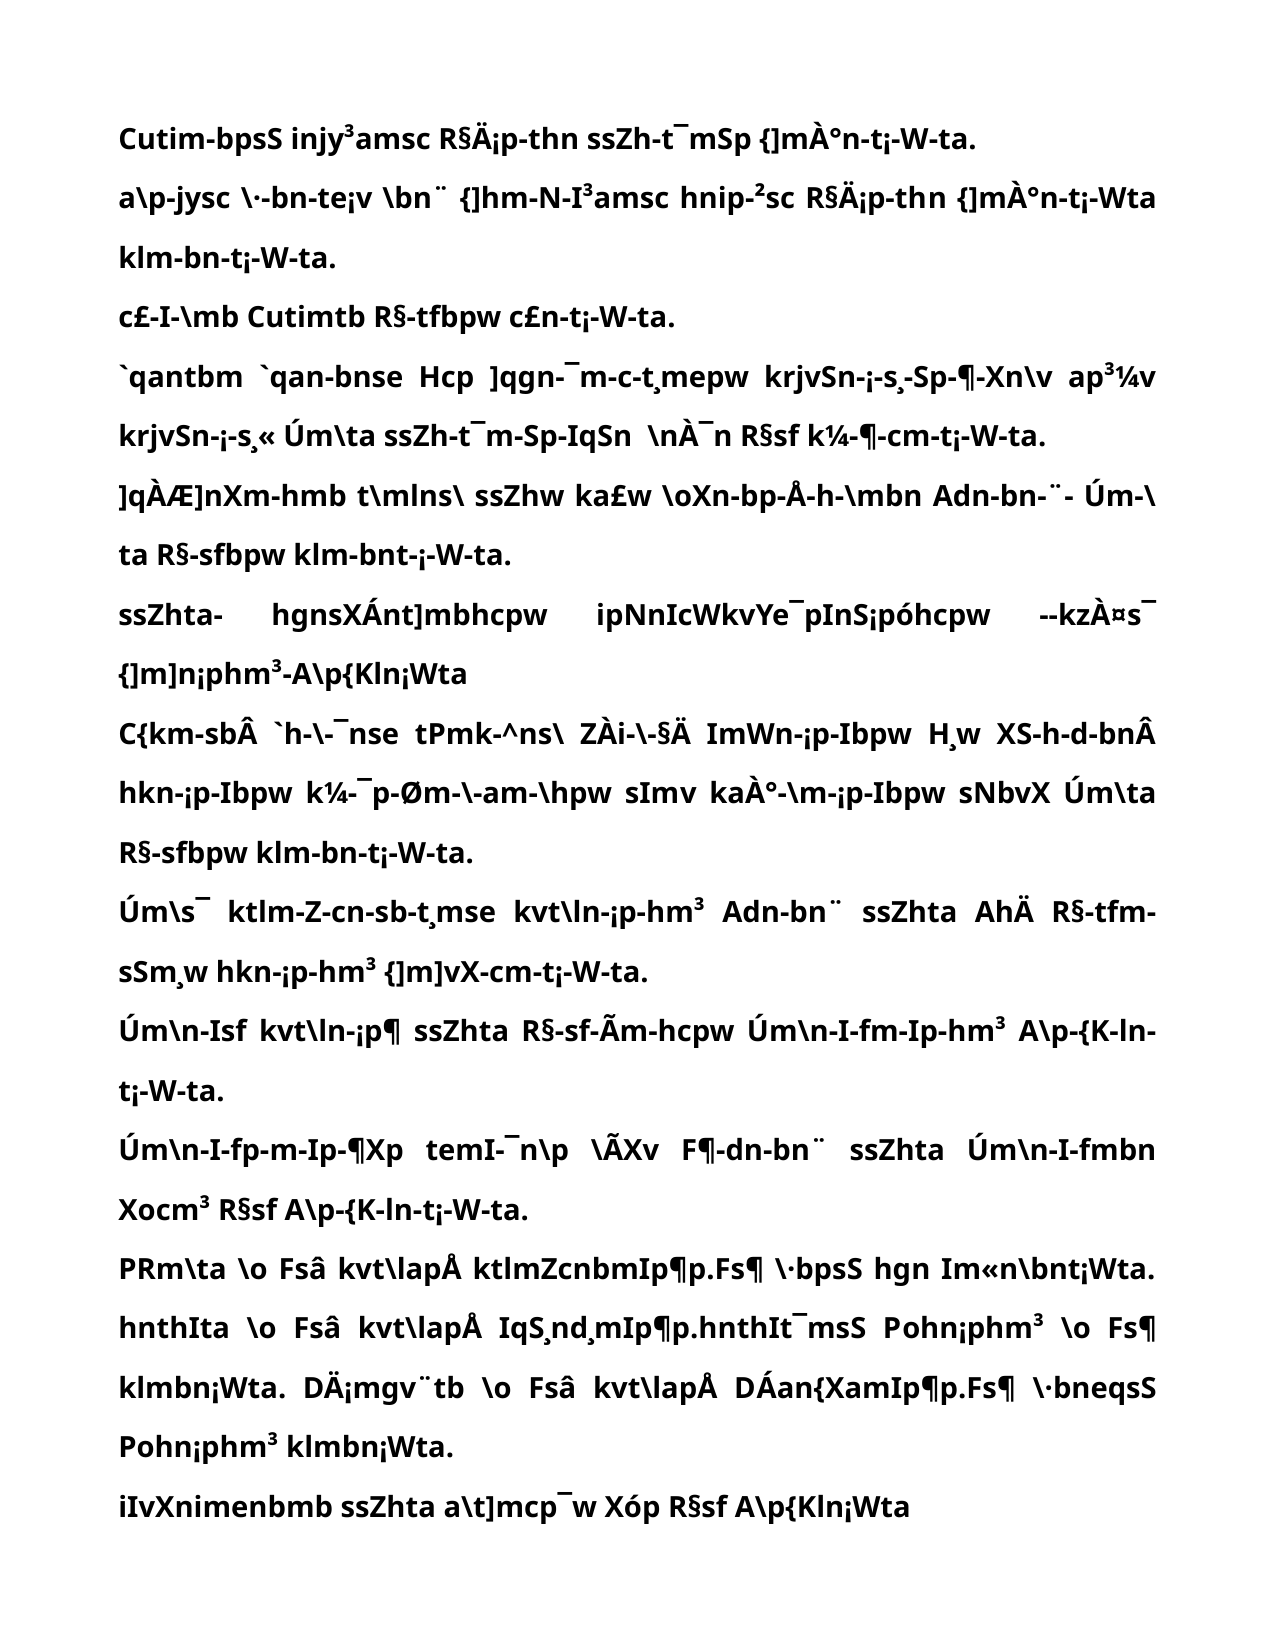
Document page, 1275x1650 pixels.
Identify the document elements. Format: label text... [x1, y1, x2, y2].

text Úm\s¯ ktlm-Z-cn-sb-t¸mse kvt\ln-¡p-hm³ Adn-bn¨ ssZhta AhÄ R§-tfm-sSm¸w hkn-¡p-hm³ {]m]vX-cm-t¡-W-ta. [118, 891, 1157, 991]
text PRm\ta \o Fsâ kvt\lapÅ ktlmZcnbmIp¶p.Fs¶ \·bpsS hgn Im«n\bnt¡Wta. hnthIta \o Fsâ kvt\lapÅ IqS¸nd¸mIp¶p.hnthIt¯msS Pohn¡phm³ \o Fs¶ klmbn¡Wta. DÄ¡mgv¨tb \o Fsâ kvt\lapÅ DÁan{XamIp¶p.Fs¶ \·bneqsS Pohn¡phm³ klmbn¡Wta. [118, 1248, 1157, 1466]
text Cutim-bpsS injy³amsc R§Ä¡p-th­n ssZh-t¯mSp {]mÀ°n-t¡-W-ta. [118, 118, 1157, 158]
text ]qÀÆ]nXm-hmb t\mlns\ ssZhw ka£w \oXn-bp-Å-h-\mbn Adn-bn-¨- Úm-\ta R§-sfbpw klm-bnt-¡-W-ta. [118, 475, 1157, 574]
text iIvXnimenbmb ssZhta a\t]mcp¯w Xóp R§sf A\p{Kln¡Wta [118, 1486, 1157, 1526]
text ssZhta- hgnsXÁnt]mbhcpw ipNnIcWkvYe¯pInS¡póhcpw --kzÀ¤s¯ {]m]n¡phm³-A\p{Kln¡Wta [118, 594, 1157, 693]
text C{km-sbÂ `h-\-¯nse tPmk-^ns\ ZÀi-\-§Ä ImWn-¡p-Ibpw H¸w XS-h-d-bnÂ hkn-¡p-Ibpw k¼-¯p-Øm-\-am-\hpw sIm­v kaÀ°-\m-¡p-Ibpw sNbvX Úm\ta R§-sfbpw klm-bn-t¡-W-ta. [118, 713, 1157, 872]
text c£-I-\mb Cutimtb R§-tfbpw c£n-t¡-W-ta. [118, 297, 1157, 336]
text Úm\n-I-fp-­m-Ip-¶Xp temI-¯n\p \ÃXv F¶-dn-bn¨ ssZhta Úm\n-I-fmbn Xocm³ R§sf A\p-{K-ln-t¡-W-ta. [118, 1129, 1157, 1228]
text `qantbm `qan-bnse Hcp ]qgn-¯m-c-t¸mepw krjvSn-¡-s¸-Sp-¶-Xn\v ap³¼v krjvSn-¡-s¸« Úm\ta ssZh-t¯m-Sp-IqSn \nÀ¯n R§sf k¼-¶-cm-t¡-W-ta. [118, 356, 1157, 455]
text Úm\n-Isf kvt\ln-¡p¶ ssZhta R§-sf-Ãm-hcpw Úm\n-I-fm-Ip-hm³ A\p-{K-ln-t¡-W-ta. [118, 1010, 1157, 1109]
text a\p-jysc \·-bn-te¡v \bn¨ {]hm-N-I³amsc hnip-²sc R§Ä¡p-th­n {]mÀ°n-t¡-Wta klm-bn-t¡-W-ta. [118, 178, 1157, 277]
